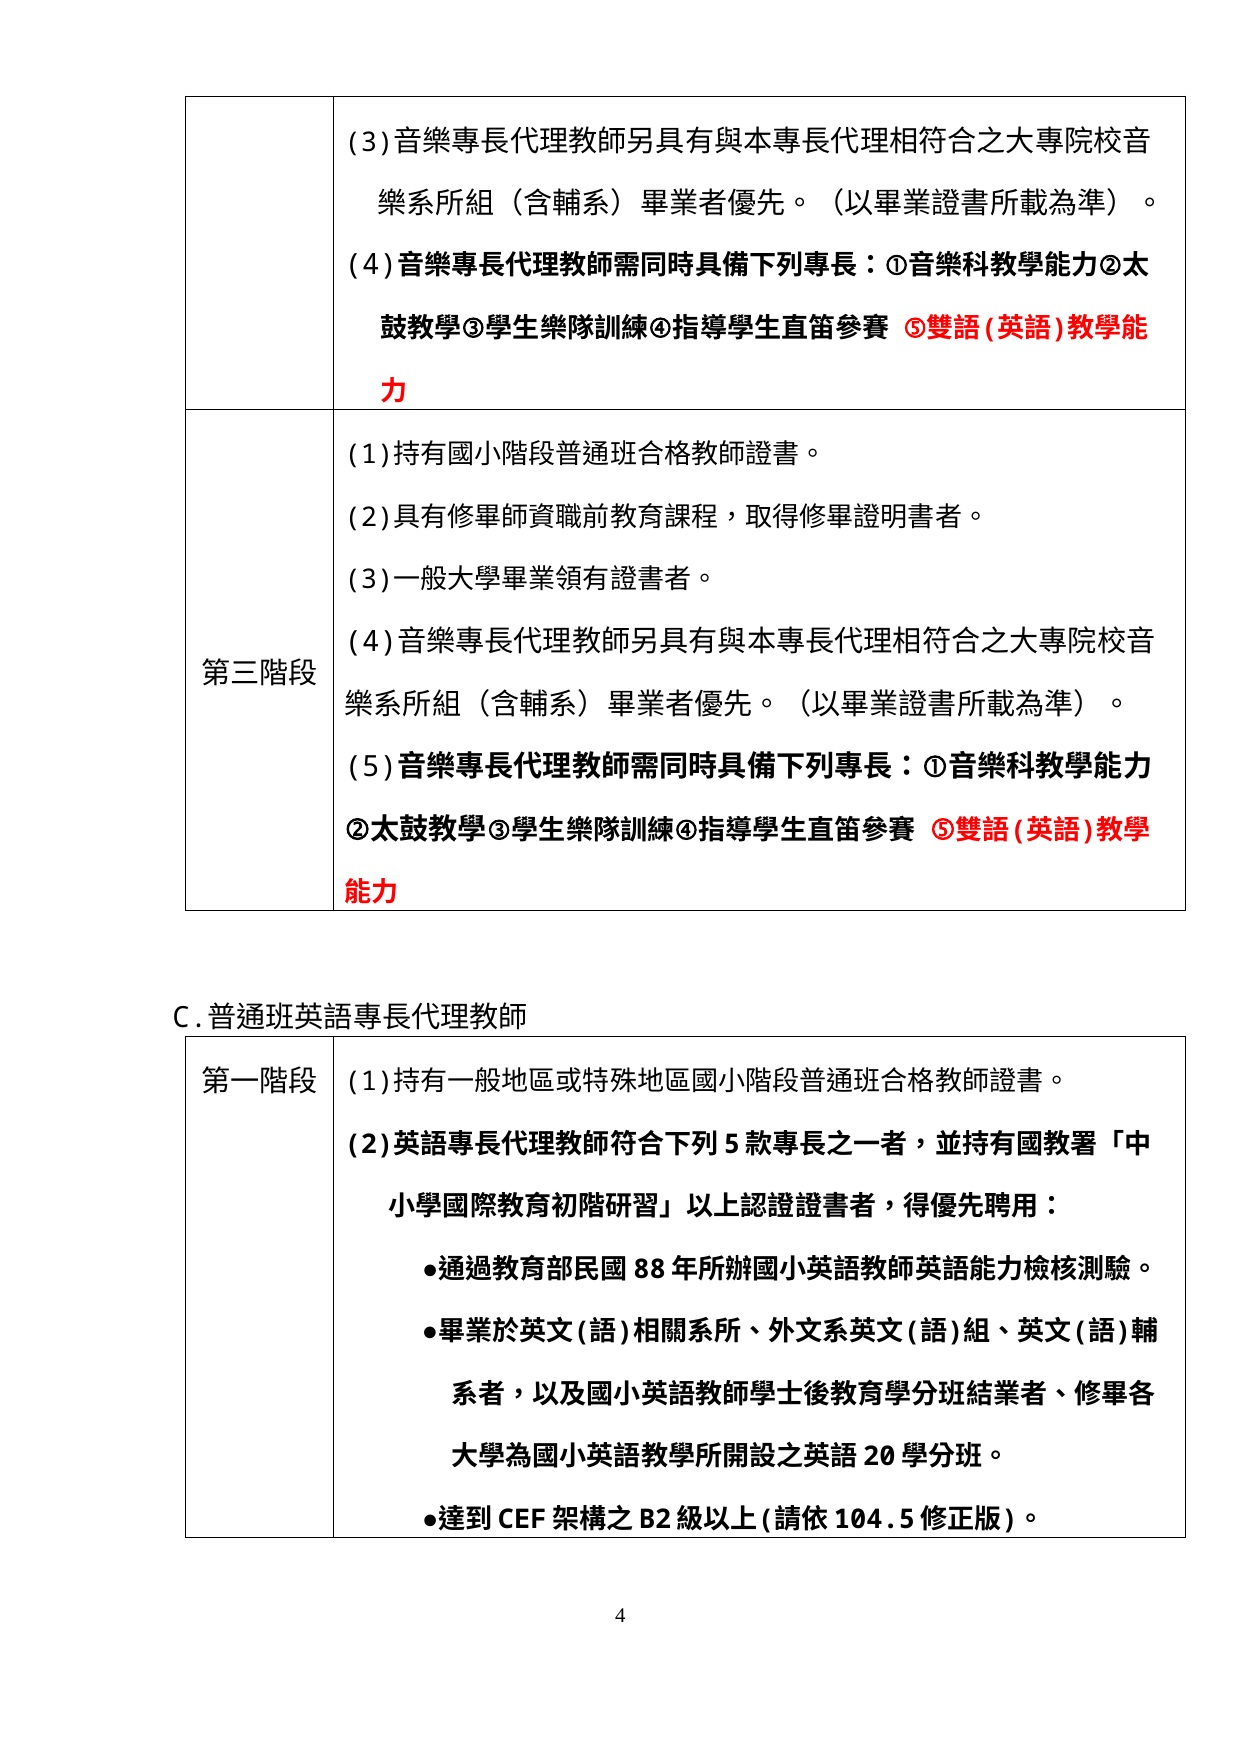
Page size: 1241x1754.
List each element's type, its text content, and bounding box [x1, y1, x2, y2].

table_header (1)持有一般地區或特殊地區國小階段普通班合格教師證書。 (2)英語專長代理教師符合下列5款專長之一者，並持有國教署「中小學國際教育初階研習」以上認證證書者，得優先聘用： ●通過教育部民國88年所辦國小英語教師英語能力檢核測驗。 ●畢業於英文(語)相關系所、外文系英文(語)組、英文(語)輔系者，以及國小英語教師學士後教育學分班結業者、修畢各大學為國小英語教學所開設之英語20學分班。 ●達到CEF架構之B2級以上(請依104.5修正版)。 [334, 1037, 1185, 1537]
table_header 第一階段 [186, 1037, 333, 1537]
text C.普通班英語專長代理教師 [172, 974, 1169, 1036]
table_cell (1)持有國小階段普通班合格教師證書。 (2)具有修畢師資職前教育課程，取得修畢證明書者。 (3)一般大學畢業領有證書者。 (4)音樂專長代理教師另具有與本專長代理相符合之大專院校音樂系所組（含輔系）畢業者優先。（以畢業證書所載為準）。 (5)音樂專長代理教師需同時具備下列專長：音樂科教學能力太鼓教學學生樂隊訓練指導學生直笛參賽 雙語(英語)教學能力 [334, 410, 1185, 910]
table_cell 第三階段 [186, 410, 333, 910]
table_cell [186, 97, 333, 409]
table_cell (3)音樂專長代理教師另具有與本專長代理相符合之大專院校音樂系所組（含輔系）畢業者優先。（以畢業證書所載為準）。 (4)音樂專長代理教師需同時具備下列專長：音樂科教學能力太鼓教學學生樂隊訓練指導學生直笛參賽 雙語(英語)教學能力 [334, 97, 1185, 409]
